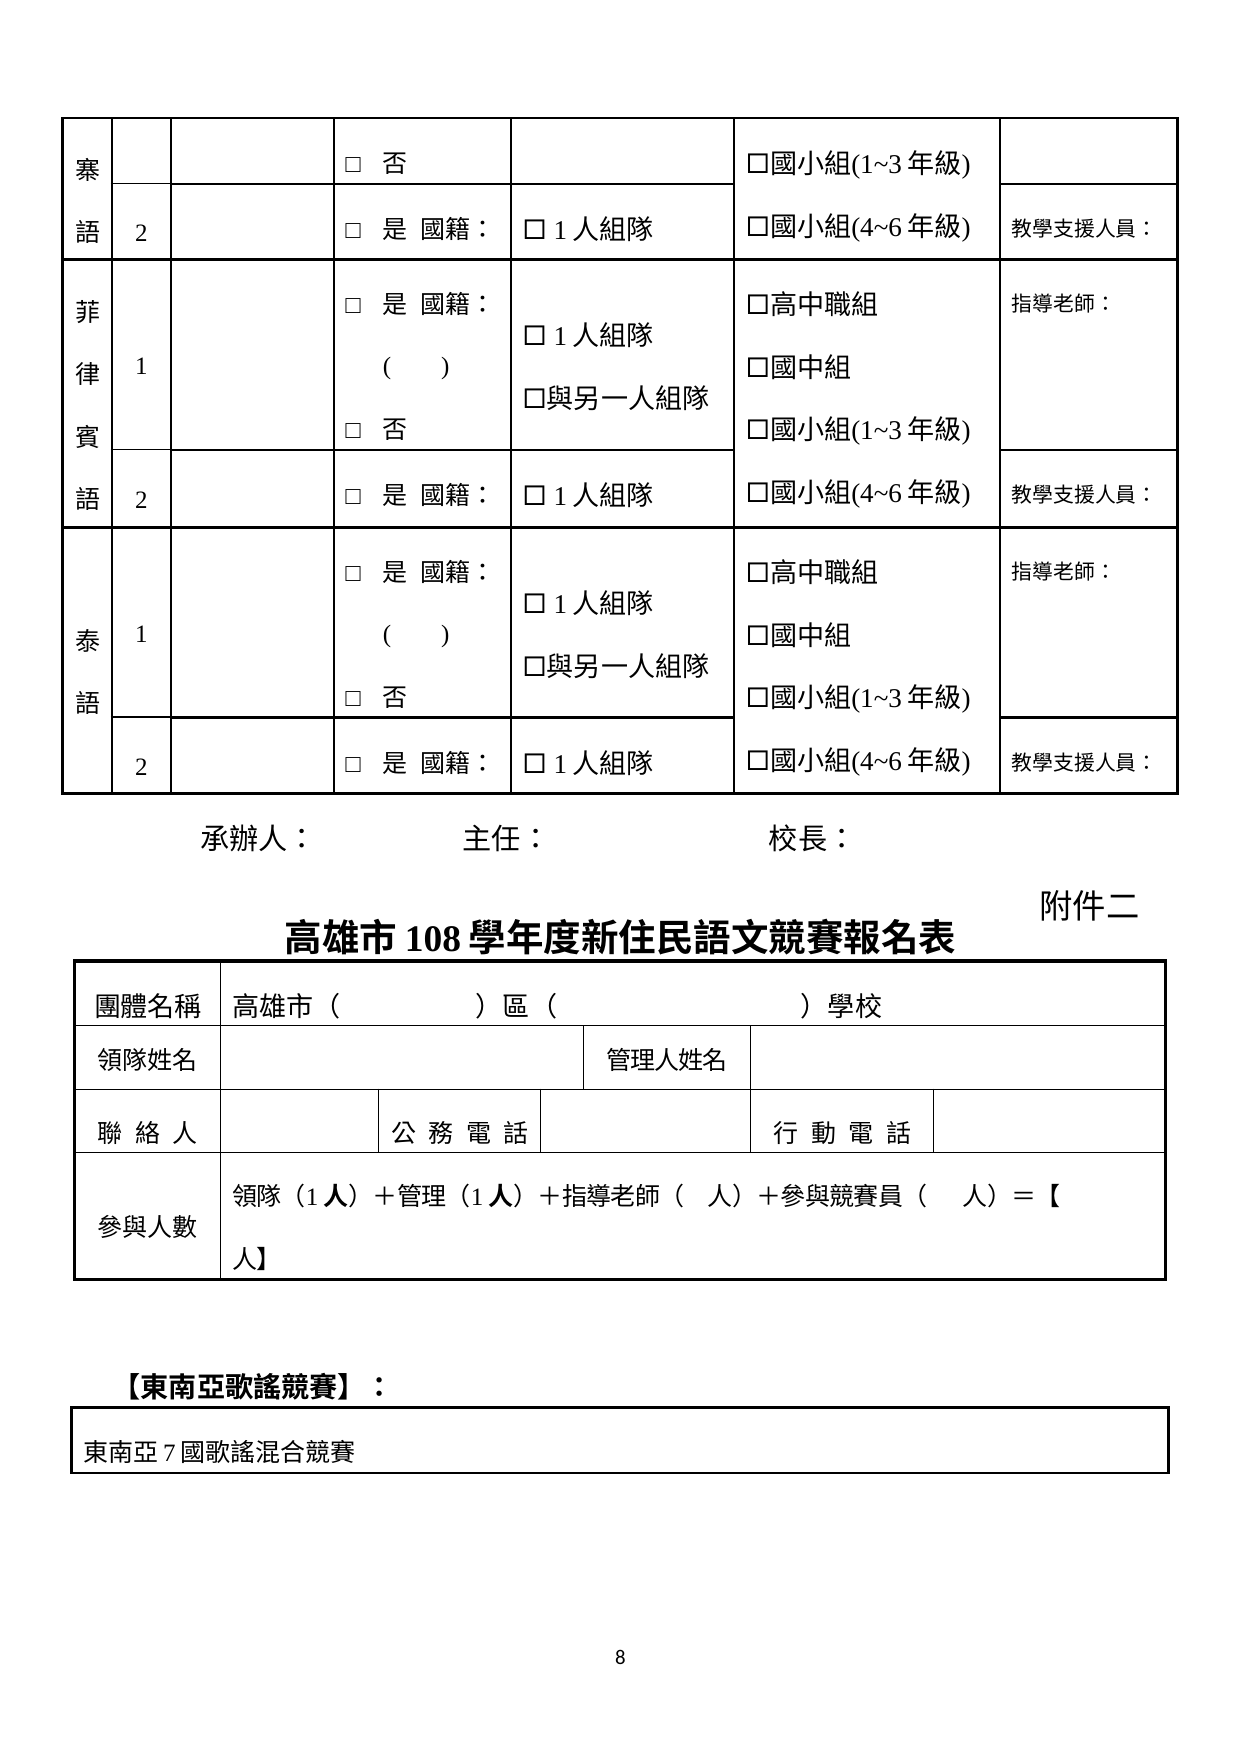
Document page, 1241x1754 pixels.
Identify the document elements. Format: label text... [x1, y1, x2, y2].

table_cell 是 國籍：( ) 否 [335, 451, 510, 526]
table_cell [221, 1090, 378, 1152]
table_cell [172, 719, 333, 792]
table_header 東南亞7國歌謠混合競賽 [73, 1409, 1167, 1472]
table_cell 2 [113, 184, 170, 258]
table_cell 1 [113, 261, 170, 448]
text 承辦人： 主任： 校長： [112, 795, 1128, 857]
table_cell  1人組隊 與另一人組隊 [512, 719, 733, 792]
table_cell 是 國籍：( ) 否 [335, 185, 510, 258]
table_cell 是 國籍：( ) 否 [335, 119, 510, 183]
table_cell 2 [113, 450, 170, 526]
table_cell 菲 律 賓 語 [64, 261, 111, 526]
table_cell 1 [113, 529, 170, 716]
table_cell 泰 語 [64, 529, 111, 792]
table_cell  1人組隊 與另一人組隊 [512, 529, 733, 716]
table_cell  1人組隊 與另一人組隊 [512, 185, 733, 258]
table_cell 指導老師： [1001, 529, 1176, 716]
table_cell [221, 1026, 583, 1088]
table_cell  1人組隊 與另一人組隊 [512, 451, 733, 526]
table_cell [113, 119, 170, 183]
table_cell 高中職組 國中組 國小組(1~3年級) 國小組(4~6年級) [735, 529, 999, 792]
table_cell 高中職組 國中組 國小組(1~3年級) 國小組(4~6年級) [735, 119, 999, 258]
table_cell 是 國籍：( ) 否 [335, 261, 510, 448]
table_cell [172, 451, 333, 526]
table_cell [512, 119, 733, 183]
table_cell 行 動 電 話 [751, 1090, 933, 1152]
table_cell [172, 529, 333, 716]
table_cell 是 國籍：( ) 否 [335, 719, 510, 792]
table_cell [751, 1026, 1164, 1088]
text 高雄市108學年度新住民語文競賽報名表 [112, 873, 1167, 959]
table_cell 教學支援人員： [1001, 185, 1176, 258]
table_cell [1001, 119, 1176, 183]
table_cell 高中職組 國中組 國小組(1~3年級) 國小組(4~6年級) [735, 261, 999, 526]
table_cell [172, 119, 333, 183]
table_cell 教學支援人員： [1001, 451, 1176, 526]
table_cell [172, 185, 333, 258]
table_cell 2 [113, 718, 170, 792]
text 【東南亞歌謠競賽】： [112, 1344, 1128, 1406]
table_cell 領隊（1人）＋管理（1人）＋指導老師（ 人）＋參與競賽員（ 人）＝【 人】 [221, 1153, 1164, 1278]
table_cell 參與人數 [76, 1153, 220, 1278]
table_cell 管理人姓名 [584, 1026, 750, 1088]
text 附件二 [1039, 880, 1152, 928]
table_cell  1人組隊 與另一人組隊 [512, 261, 733, 448]
table_cell 公 務 電 話 [379, 1090, 540, 1152]
table_cell 寨 語 [64, 119, 111, 258]
table_cell 指導老師： [1001, 261, 1176, 448]
table_header 團體名稱 [76, 963, 220, 1025]
table_cell 是 國籍：( ) 否 [335, 529, 510, 716]
table_cell 教學支援人員： [1001, 719, 1176, 792]
table_cell 領隊姓名 [76, 1026, 220, 1088]
table_cell [172, 261, 333, 448]
table_cell [541, 1090, 750, 1152]
table_cell [934, 1090, 1164, 1152]
table_header 高雄市（ ）區（ ）學校 [221, 963, 1164, 1025]
table_cell 聯 絡 人 [76, 1090, 220, 1152]
